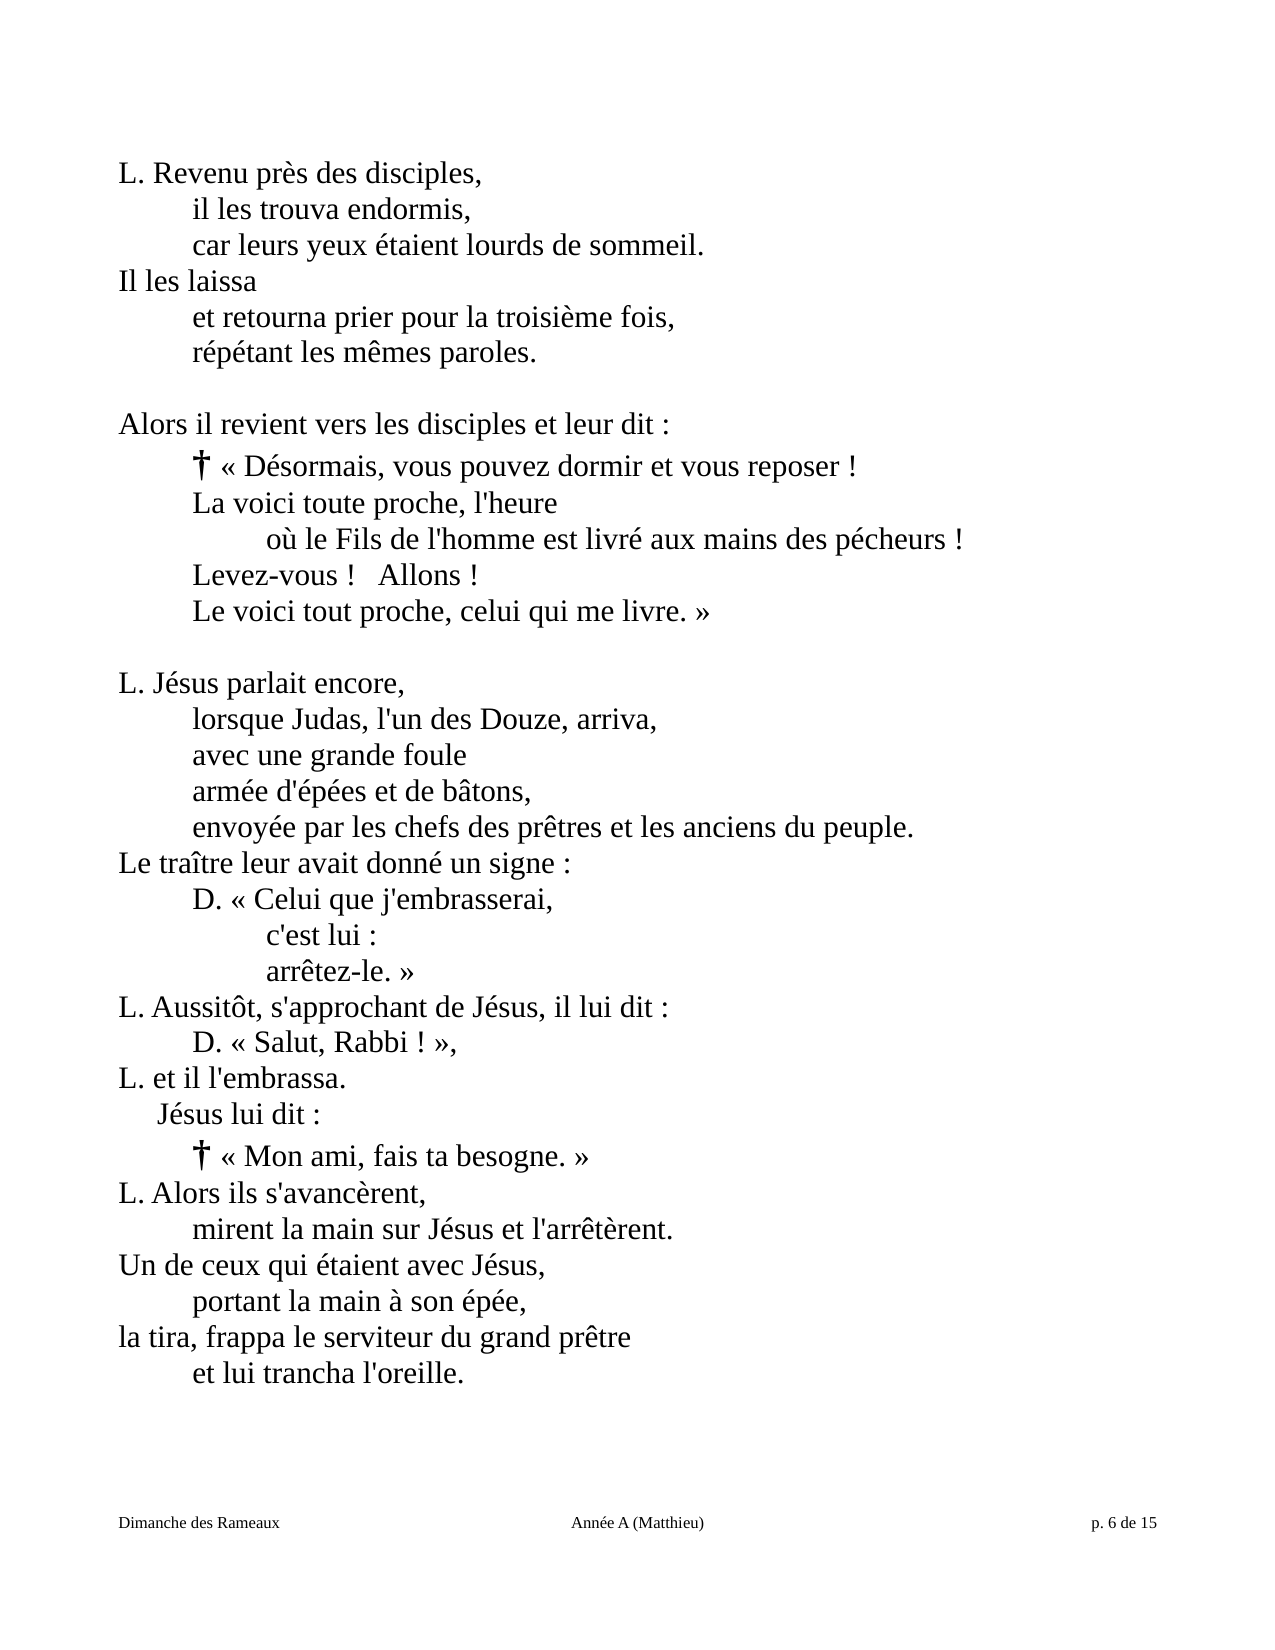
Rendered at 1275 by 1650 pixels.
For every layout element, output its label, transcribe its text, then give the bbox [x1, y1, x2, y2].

text la tira, frappa le serviteur du grand prêtre [118, 1318, 1157, 1354]
text et lui trancha l'oreille. [192, 1354, 1157, 1390]
text mirent la main sur Jésus et l'arrêtèrent. [192, 1211, 1157, 1247]
text Un de ceux qui étaient avec Jésus, [118, 1247, 1157, 1282]
text D. « Celui que j'embrasserai, [192, 880, 1157, 916]
text c'est lui : [266, 916, 1157, 952]
text avec une grande foule [192, 736, 1157, 772]
text † « Mon ami, fais ta besogne. » [118, 1132, 1157, 1175]
text L. Aussitôt, s'approchant de Jésus, il lui dit : [118, 988, 1157, 1024]
text Le voici tout proche, celui qui me livre. » [192, 592, 1157, 628]
text Levez-vous ! Allons ! [192, 557, 1157, 592]
text lorsque Judas, l'un des Douze, arriva, [192, 700, 1157, 736]
text car leurs yeux étaient lourds de sommeil. [118, 226, 1157, 262]
text portant la main à son épée, [192, 1282, 1157, 1318]
text La voici toute proche, l'heure [192, 485, 1157, 521]
text il les trouva endormis, [192, 190, 1157, 226]
text armée d'épées et de bâtons, [192, 772, 1157, 808]
text où le Fils de l'homme est livré aux mains des pécheurs ! [266, 521, 1157, 557]
text arrêtez-le. » [266, 952, 1157, 988]
text Alors il revient vers les disciples et leur dit : [118, 406, 1157, 442]
text D. « Salut, Rabbi ! », [192, 1024, 1157, 1060]
text L. Alors ils s'avancèrent, [118, 1175, 1157, 1211]
text L. Revenu près des disciples, [118, 154, 1157, 190]
text envoyée par les chefs des prêtres et les anciens du peuple. [118, 808, 1157, 844]
text L. Jésus parlait encore, [118, 664, 1157, 700]
text Jésus lui dit : [118, 1096, 1157, 1132]
text Le traître leur avait donné un signe : [118, 844, 1157, 880]
text Il les laissa [118, 262, 1157, 298]
text L. et il l'embrassa. [118, 1060, 1157, 1096]
text et retourna prier pour la troisième fois, [192, 298, 1157, 334]
text † « Désormais, vous pouvez dormir et vous reposer ! [192, 442, 1157, 485]
text répétant les mêmes paroles. [118, 334, 1157, 370]
